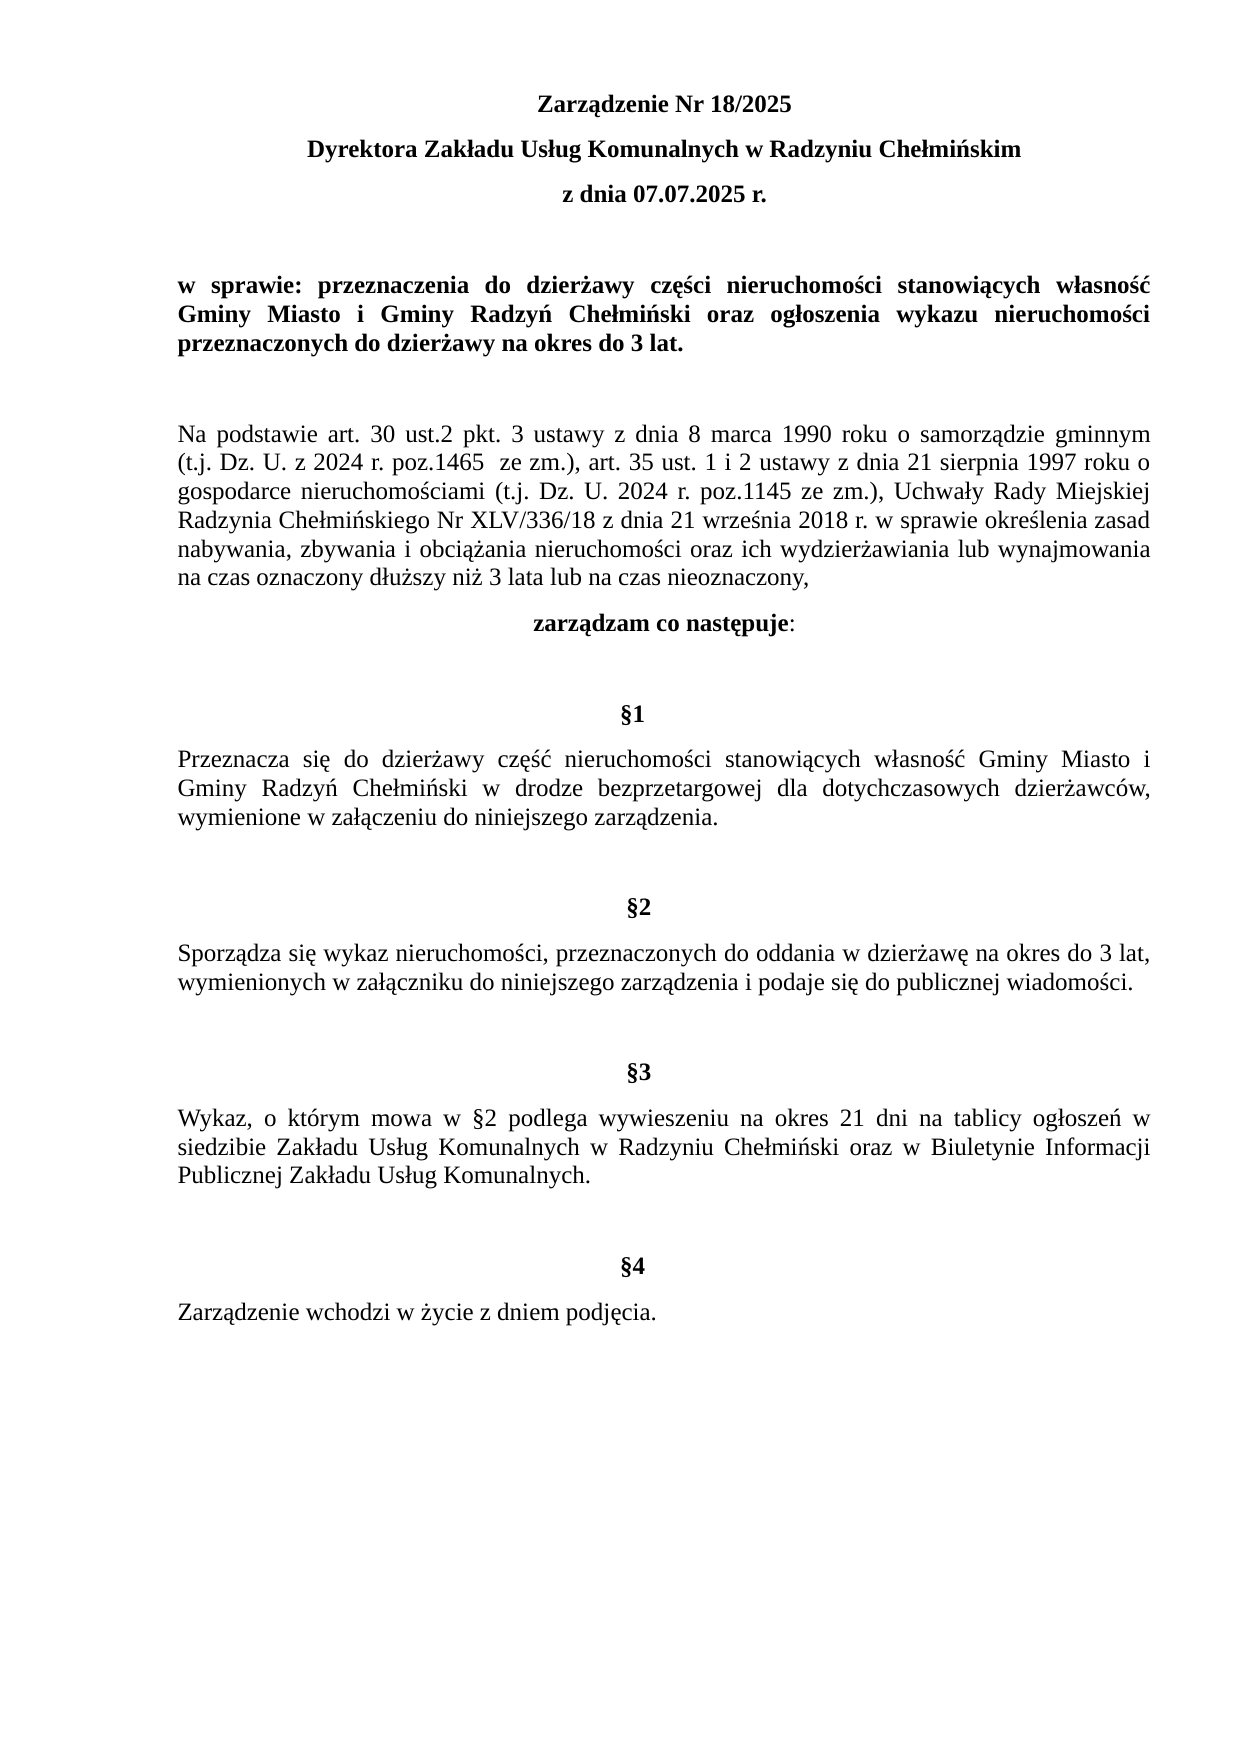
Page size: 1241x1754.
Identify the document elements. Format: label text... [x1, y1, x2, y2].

text §2 [177, 892, 1152, 921]
text w sprawie: przeznaczenia do dzierżawy części nieruchomości stanowiących własność Gminy Miasto i Gminy Radzyń Chełmiński oraz ogłoszenia wykazu nieruchomości przeznaczonych do dzierżawy na okres do 3 lat. [177, 270, 1152, 357]
text z dnia 07.07.2025 r. [177, 179, 1152, 208]
text §4 [177, 1251, 1152, 1280]
text Zarządzenie wchodzi w życie z dniem podjęcia. [177, 1297, 1152, 1325]
text Wykaz, o którym mowa w §2 podlega wywieszeniu na okres 21 dni na tablicy ogłoszeń w siedzibie Zakładu Usług Komunalnych w Radzyniu Chełmiński oraz w Biuletynie Informacji Publicznej Zakładu Usług Komunalnych. [177, 1103, 1152, 1189]
text Dyrektora Zakładu Usług Komunalnych w Radzyniu Chełmińskim [177, 134, 1152, 163]
text zarządzam co następuje: [177, 608, 1152, 637]
text Sporządza się wykaz nieruchomości, przeznaczonych do oddania w dzierżawę na okres do 3 lat, wymienionych w załączniku do niniejszego zarządzenia i podaje się do publicznej wiadomości. [177, 938, 1152, 995]
text §3 [177, 1057, 1152, 1086]
text Zarządzenie Nr 18/2025 [177, 89, 1152, 117]
text Przeznacza się do dzierżawy część nieruchomości stanowiących własność Gminy Miasto i Gminy Radzyń Chełmiński w drodze bezprzetargowej dla dotychczasowych dzierżawców, wymienione w załączeniu do niniejszego zarządzenia. [177, 744, 1152, 830]
text Na podstawie art. 30 ust.2 pkt. 3 ustawy z dnia 8 marca 1990 roku o samorządzie gminnym (t.j. Dz. U. z 2024 r. poz.1465 ze zm.), art. 35 ust. 1 i 2 ustawy z dnia 21 sierpnia 1997 roku o gospodarce nieruchomościami (t.j. Dz. U. 2024 r. poz.1145 ze zm.), Uchwały Rady Miejskiej Radzynia Chełmińskiego Nr XLV/336/18 z dnia 21 września 2018 r. w sprawie określenia zasad nabywania, zbywania i obciążania nieruchomości oraz ich wydzierżawiania lub wynajmowania na czas oznaczony dłuższy niż 3 lata lub na czas nieoznaczony, [177, 419, 1152, 591]
text §1 [620, 699, 1152, 727]
